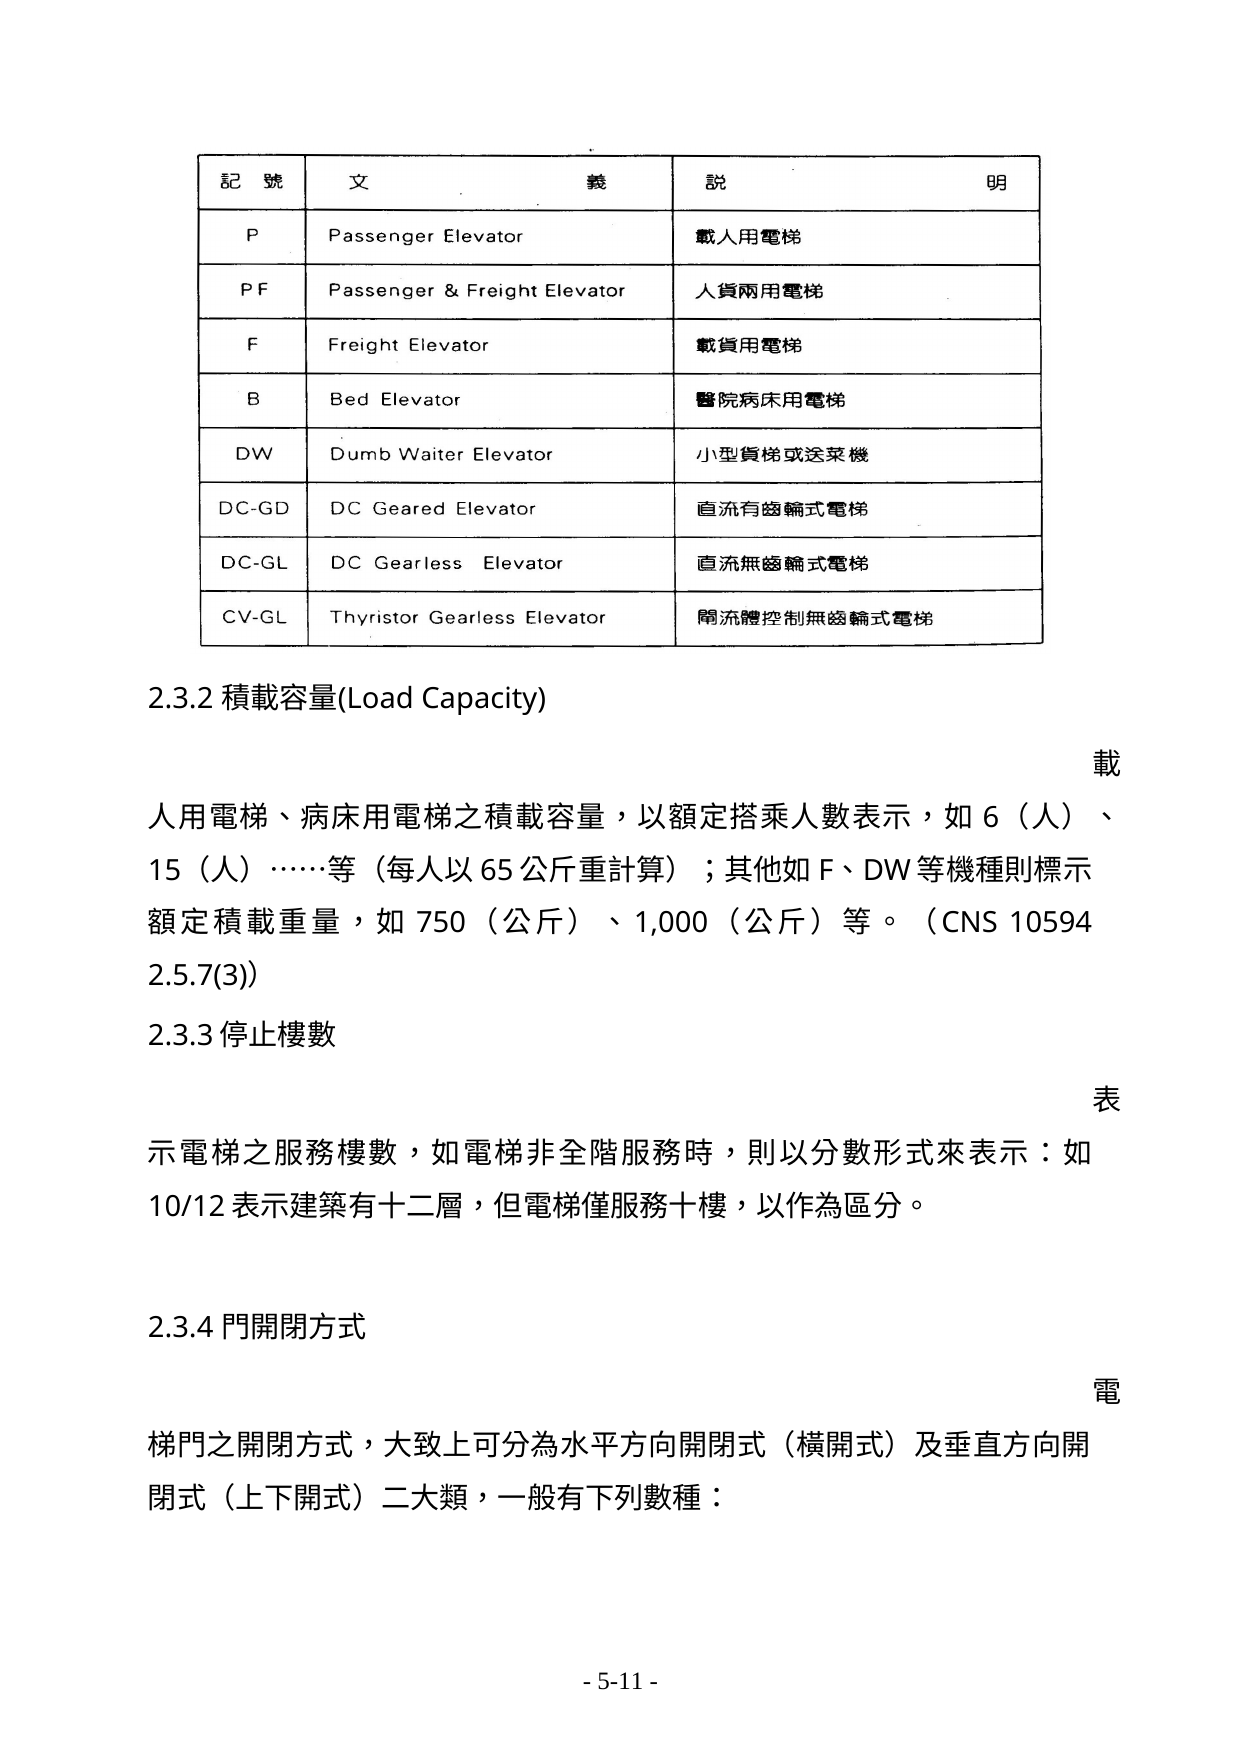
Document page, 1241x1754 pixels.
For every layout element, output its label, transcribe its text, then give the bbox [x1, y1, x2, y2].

text 載人用電梯、病床用電梯之積載容量，以額定搭乘人數表示，如6（人）、15（人）……等（每人以65公斤重計算）；其他如F、DW等機種則標示額定積載重量，如750（公斤）、1,000（公斤）等。（CNS 10594 2.5.7(3)） [148, 740, 1092, 994]
subtitle 2.3.4 門開閉方式 [148, 1303, 1092, 1346]
subtitle 2.3.2 積載容量(Load Capacity) [148, 675, 1092, 717]
subtitle 2.3.3停止樓數 [148, 1011, 1092, 1053]
picture [190, 147, 1051, 654]
text 表示電梯之服務樓數，如電梯非全階服務時，則以分數形式來表示：如10/12表示建築有十二層，但電梯僅服務十樓，以作為區分。 [148, 1076, 1092, 1224]
text 電梯門之開閉方式，大致上可分為水平方向開閉式（橫開式）及垂直方向開閉式（上下開式）二大類，一般有下列數種： [148, 1369, 1092, 1517]
